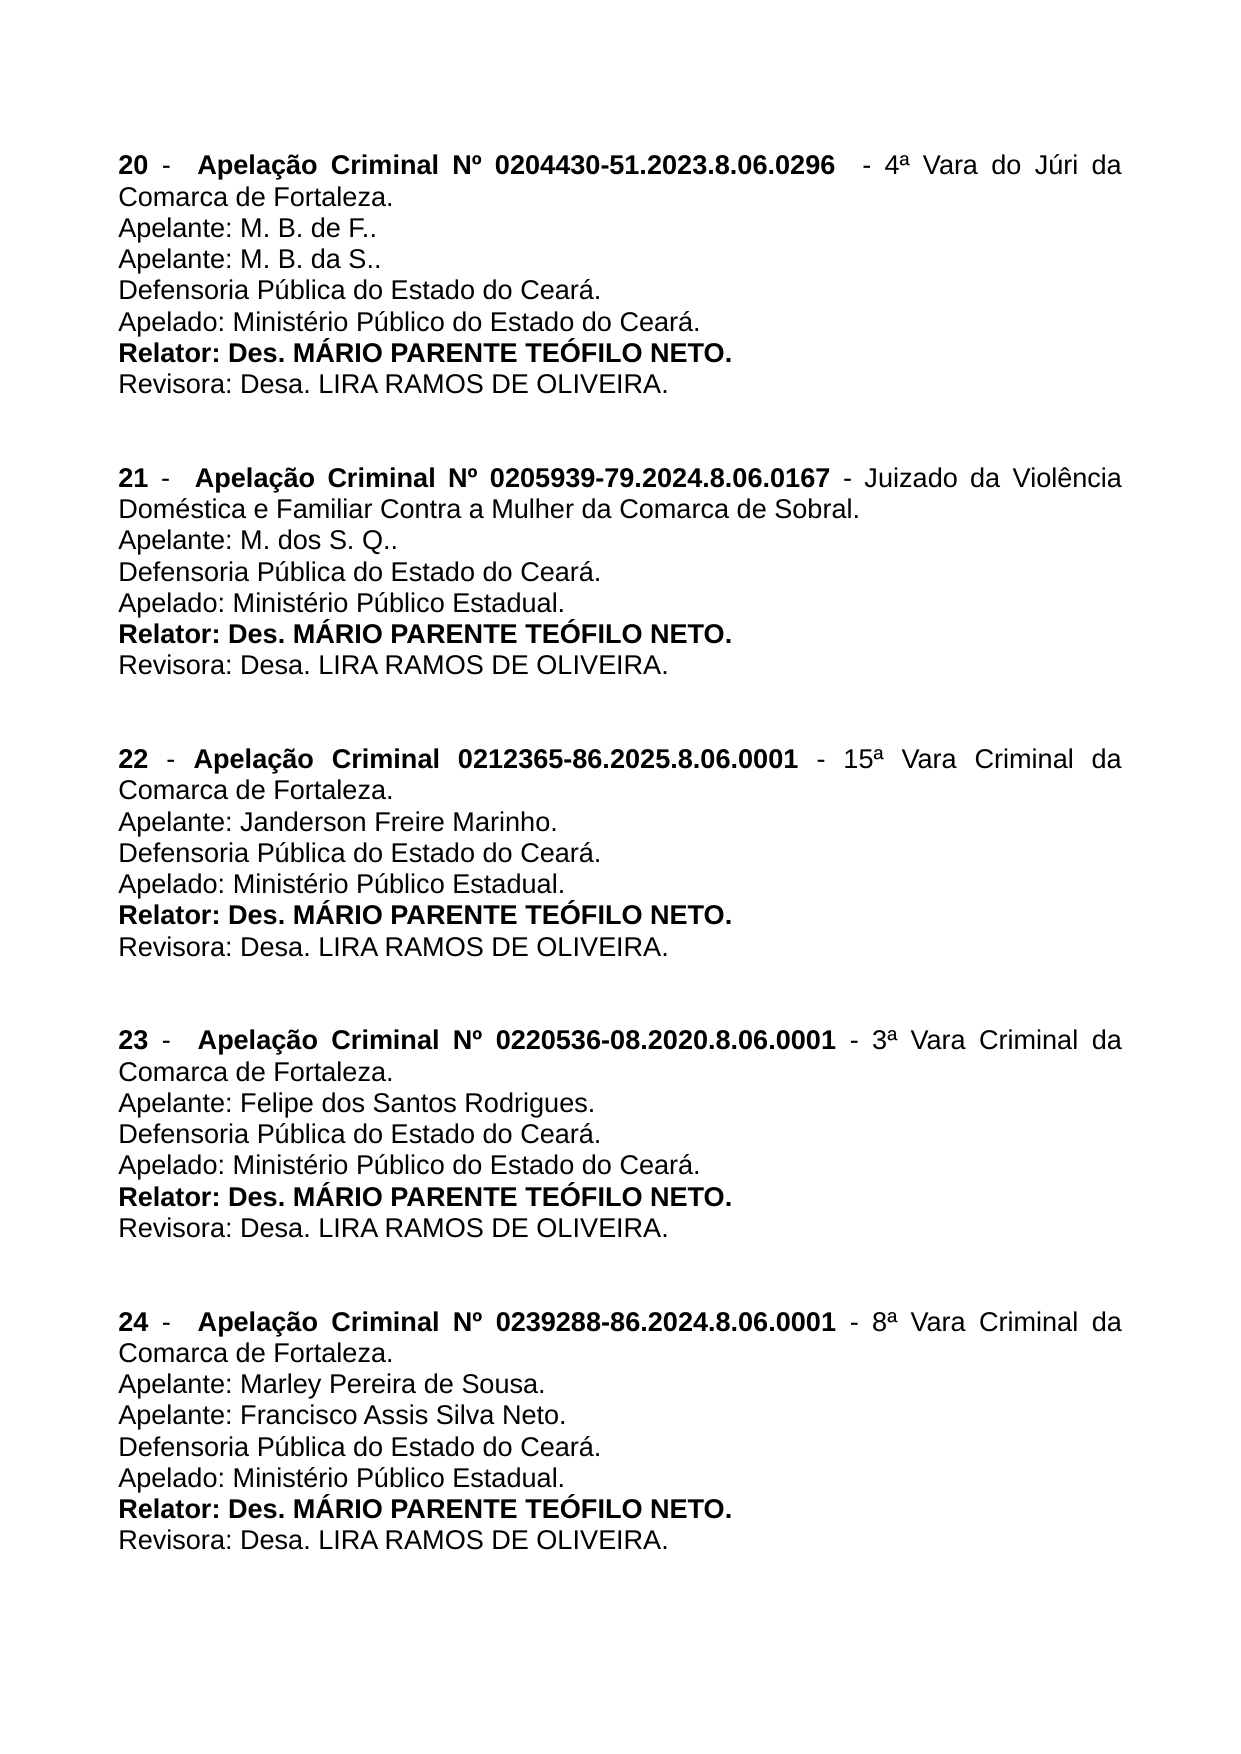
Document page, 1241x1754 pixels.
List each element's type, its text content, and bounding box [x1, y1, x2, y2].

text Revisora: Desa. LIRA RAMOS DE OLIVEIRA. [118, 368, 1122, 399]
text Apelante: M. B. de F.. [118, 212, 1122, 243]
text 24 - Apelação Criminal Nº 0239288-86.2024.8.06.0001 - 8ª Vara Criminal da Comarca de Fortaleza. [118, 1306, 1122, 1368]
text Revisora: Desa. LIRA RAMOS DE OLIVEIRA. [118, 1524, 1122, 1556]
text Defensoria Pública do Estado do Ceará. [118, 1431, 1122, 1462]
text Apelante: Felipe dos Santos Rodrigues. [118, 1087, 1122, 1118]
text Apelado: Ministério Público do Estado do Ceará. [118, 306, 1122, 337]
text Apelante: Francisco Assis Silva Neto. [118, 1399, 1122, 1431]
text Revisora: Desa. LIRA RAMOS DE OLIVEIRA. [118, 1212, 1122, 1243]
text Relator: Des. MÁRIO PARENTE TEÓFILO NETO. [118, 1493, 1122, 1524]
text 22 - Apelação Criminal 0212365-86.2025.8.06.0001 - 15ª Vara Criminal da Comarca de Fortaleza. [118, 743, 1122, 806]
text Apelante: M. B. da S.. [118, 243, 1122, 274]
text Defensoria Pública do Estado do Ceará. [118, 274, 1122, 306]
text Defensoria Pública do Estado do Ceará. [118, 556, 1122, 587]
text 21 - Apelação Criminal Nº 0205939-79.2024.8.06.0167 - Juizado da Violência Doméstica e Familiar Contra a Mulher da Comarca de Sobral. [118, 462, 1122, 524]
text Relator: Des. MÁRIO PARENTE TEÓFILO NETO. [118, 337, 1122, 368]
text Apelado: Ministério Público Estadual. [118, 868, 1122, 899]
text Defensoria Pública do Estado do Ceará. [118, 1118, 1122, 1149]
text Apelado: Ministério Público Estadual. [118, 587, 1122, 618]
text 20 - Apelação Criminal Nº 0204430-51.2023.8.06.0296 - 4ª Vara do Júri da Comarca de Fortaleza. [118, 149, 1122, 212]
text Apelante: Marley Pereira de Sousa. [118, 1368, 1122, 1399]
text Apelante: Janderson Freire Marinho. [118, 806, 1122, 837]
text Relator: Des. MÁRIO PARENTE TEÓFILO NETO. [118, 899, 1122, 931]
text Apelado: Ministério Público do Estado do Ceará. [118, 1149, 1122, 1181]
text Relator: Des. MÁRIO PARENTE TEÓFILO NETO. [118, 618, 1122, 649]
text Relator: Des. MÁRIO PARENTE TEÓFILO NETO. [118, 1181, 1122, 1212]
text 23 - Apelação Criminal Nº 0220536-08.2020.8.06.0001 - 3ª Vara Criminal da Comarca de Fortaleza. [118, 1024, 1122, 1087]
text Apelado: Ministério Público Estadual. [118, 1462, 1122, 1493]
text Revisora: Desa. LIRA RAMOS DE OLIVEIRA. [118, 931, 1122, 962]
text Apelante: M. dos S. Q.. [118, 524, 1122, 556]
text Defensoria Pública do Estado do Ceará. [118, 837, 1122, 868]
text Revisora: Desa. LIRA RAMOS DE OLIVEIRA. [118, 649, 1122, 681]
